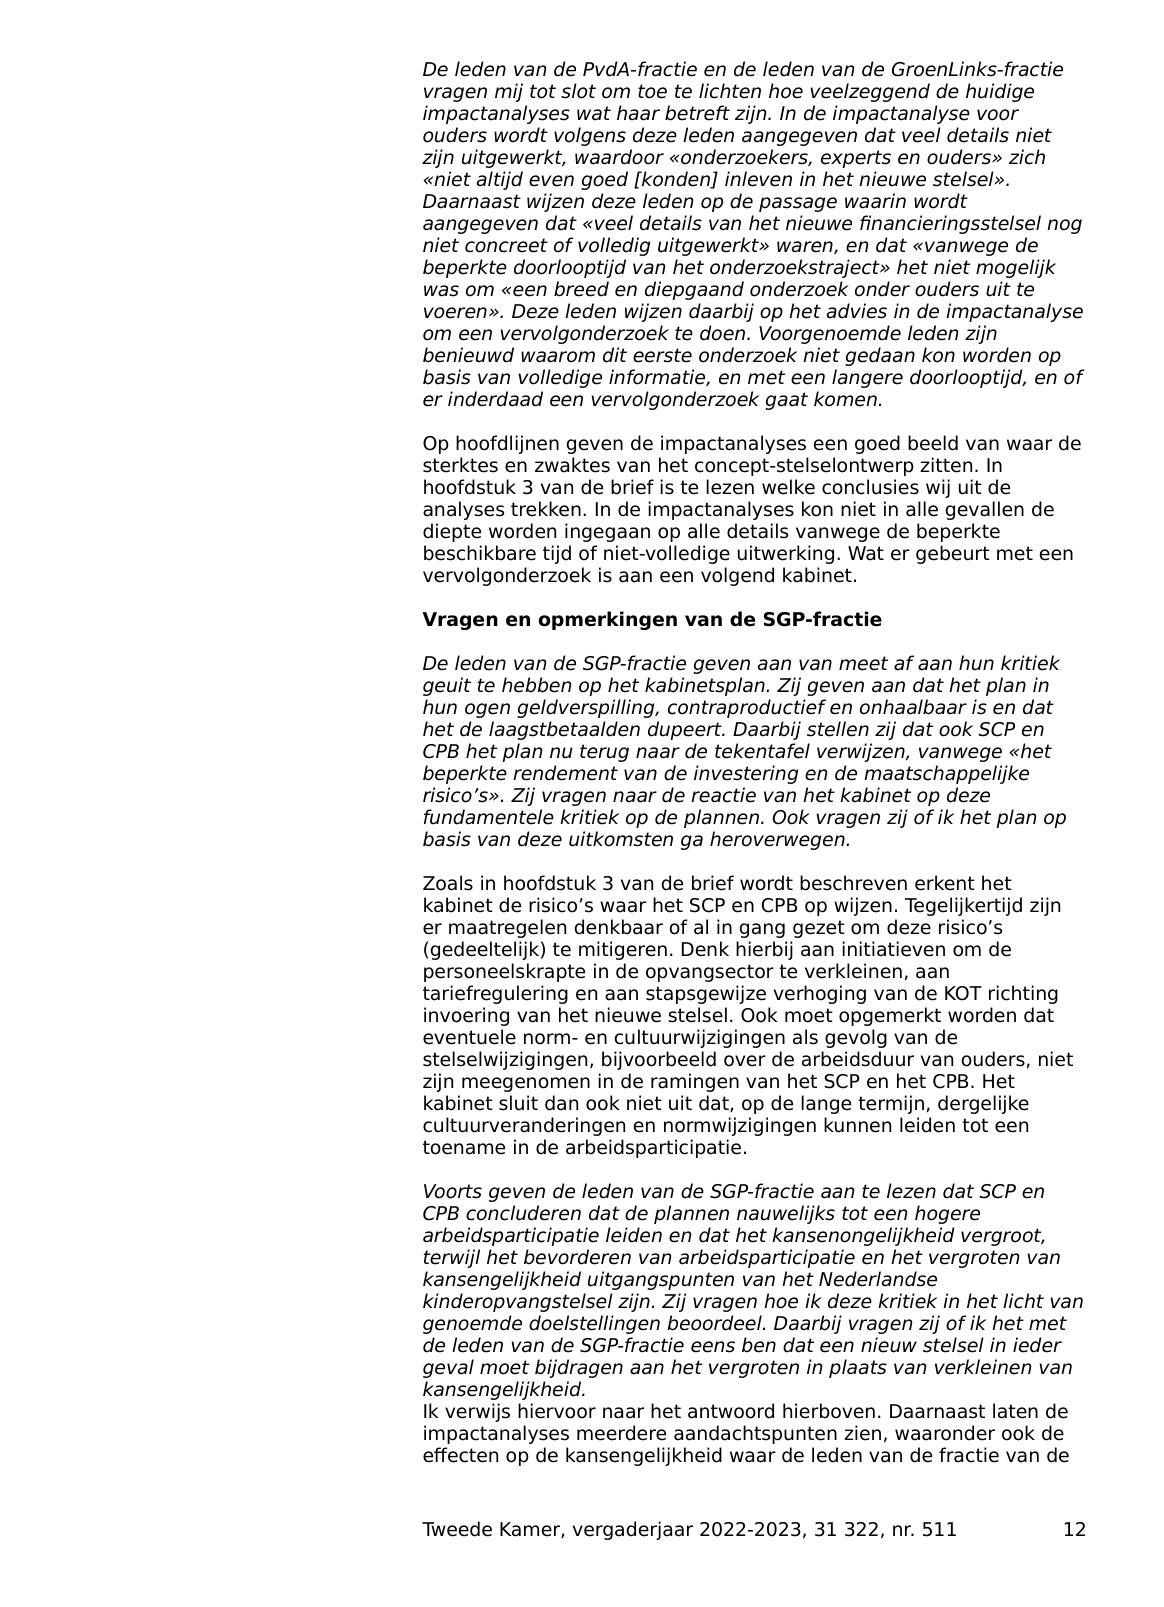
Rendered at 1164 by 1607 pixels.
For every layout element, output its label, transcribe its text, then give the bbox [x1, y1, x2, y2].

text De leden van de PvdA-fractie en de leden van de GroenLinks-fractie vragen mij tot slot om toe te lichten hoe veelzeggend de huidige impactanalyses wat haar betreft zijn. In de impactanalyse voor ouders wordt volgens deze leden aangegeven dat veel details niet zijn uitgewerkt, waardoor «onderzoekers, experts en ouders» zich «niet altijd even goed [konden] inleven in het nieuwe stelsel». Daarnaast wijzen deze leden op de passage waarin wordt aangegeven dat «veel details van het nieuwe financieringsstelsel nog niet concreet of volledig uitgewerkt» waren, en dat «vanwege de beperkte doorlooptijd van het onderzoekstraject» het niet mogelijk was om «een breed en diepgaand onderzoek onder ouders uit te voeren». Deze leden wijzen daarbij op het advies in de impactanalyse om een vervolgonderzoek te doen. Voorgenoemde leden zijn benieuwd waarom dit eerste onderzoek niet gedaan kon worden op basis van volledige informatie, en met een langere doorlooptijd, en of er inderdaad een vervolgonderzoek gaat komen. [422, 59, 1087, 411]
subtitle Vragen en opmerkingen van de SGP-fractie [422, 609, 1087, 631]
text De leden van de SGP-fractie geven aan van meet af aan hun kritiek geuit te hebben op het kabinetsplan. Zij geven aan dat het plan in hun ogen geldverspilling, contraproductief en onhaalbaar is en dat het de laagstbetaalden dupeert. Daarbij stellen zij dat ook SCP en CPB het plan nu terug naar de tekentafel verwijzen, vanwege «het beperkte rendement van de investering en de maatschappelijke risico’s». Zij vragen naar de reactie van het kabinet op deze fundamentele kritiek op de plannen. Ook vragen zij of ik het plan op basis van deze uitkomsten ga heroverwegen. [422, 653, 1087, 851]
text Ik verwijs hiervoor naar het antwoord hierboven. Daarnaast laten de impactanalyses meerdere aandachtspunten zien, waaronder ook de effecten op de kansengelijkheid waar de leden van de fractie van de [422, 1401, 1087, 1467]
text Voorts geven de leden van de SGP-fractie aan te lezen dat SCP en CPB concluderen dat de plannen nauwelijks tot een hogere arbeidsparticipatie leiden en dat het kansenongelijkheid vergroot, terwijl het bevorderen van arbeidsparticipatie en het vergroten van kansengelijkheid uitgangspunten van het Nederlandse kinderopvangstelsel zijn. Zij vragen hoe ik deze kritiek in het licht van genoemde doelstellingen beoordeel. Daarbij vragen zij of ik het met de leden van de SGP-fractie eens ben dat een nieuw stelsel in ieder geval moet bijdragen aan het vergroten in plaats van verkleinen van kansengelijkheid. [422, 1181, 1087, 1401]
text Op hoofdlijnen geven de impactanalyses een goed beeld van waar de sterktes en zwaktes van het concept-stelselontwerp zitten. In hoofdstuk 3 van de brief is te lezen welke conclusies wij uit de analyses trekken. In de impactanalyses kon niet in alle gevallen de diepte worden ingegaan op alle details vanwege de beperkte beschikbare tijd of niet-volledige uitwerking. Wat er gebeurt met een vervolgonderzoek is aan een volgend kabinet. [422, 433, 1087, 587]
text Zoals in hoofdstuk 3 van de brief wordt beschreven erkent het kabinet de risico’s waar het SCP en CPB op wijzen. Tegelijkertijd zijn er maatregelen denkbaar of al in gang gezet om deze risico’s (gedeeltelijk) te mitigeren. Denk hierbij aan initiatieven om de personeelskrapte in de opvangsector te verkleinen, aan tariefregulering en aan stapsgewijze verhoging van de KOT richting invoering van het nieuwe stelsel. Ook moet opgemerkt worden dat eventuele norm- en cultuurwijzigingen als gevolg van de stelselwijzigingen, bijvoorbeeld over de arbeidsduur van ouders, niet zijn meegenomen in de ramingen van het SCP en het CPB. Het kabinet sluit dan ook niet uit dat, op de lange termijn, dergelijke cultuurveranderingen en normwijzigingen kunnen leiden tot een toename in de arbeidsparticipatie. [422, 873, 1087, 1159]
